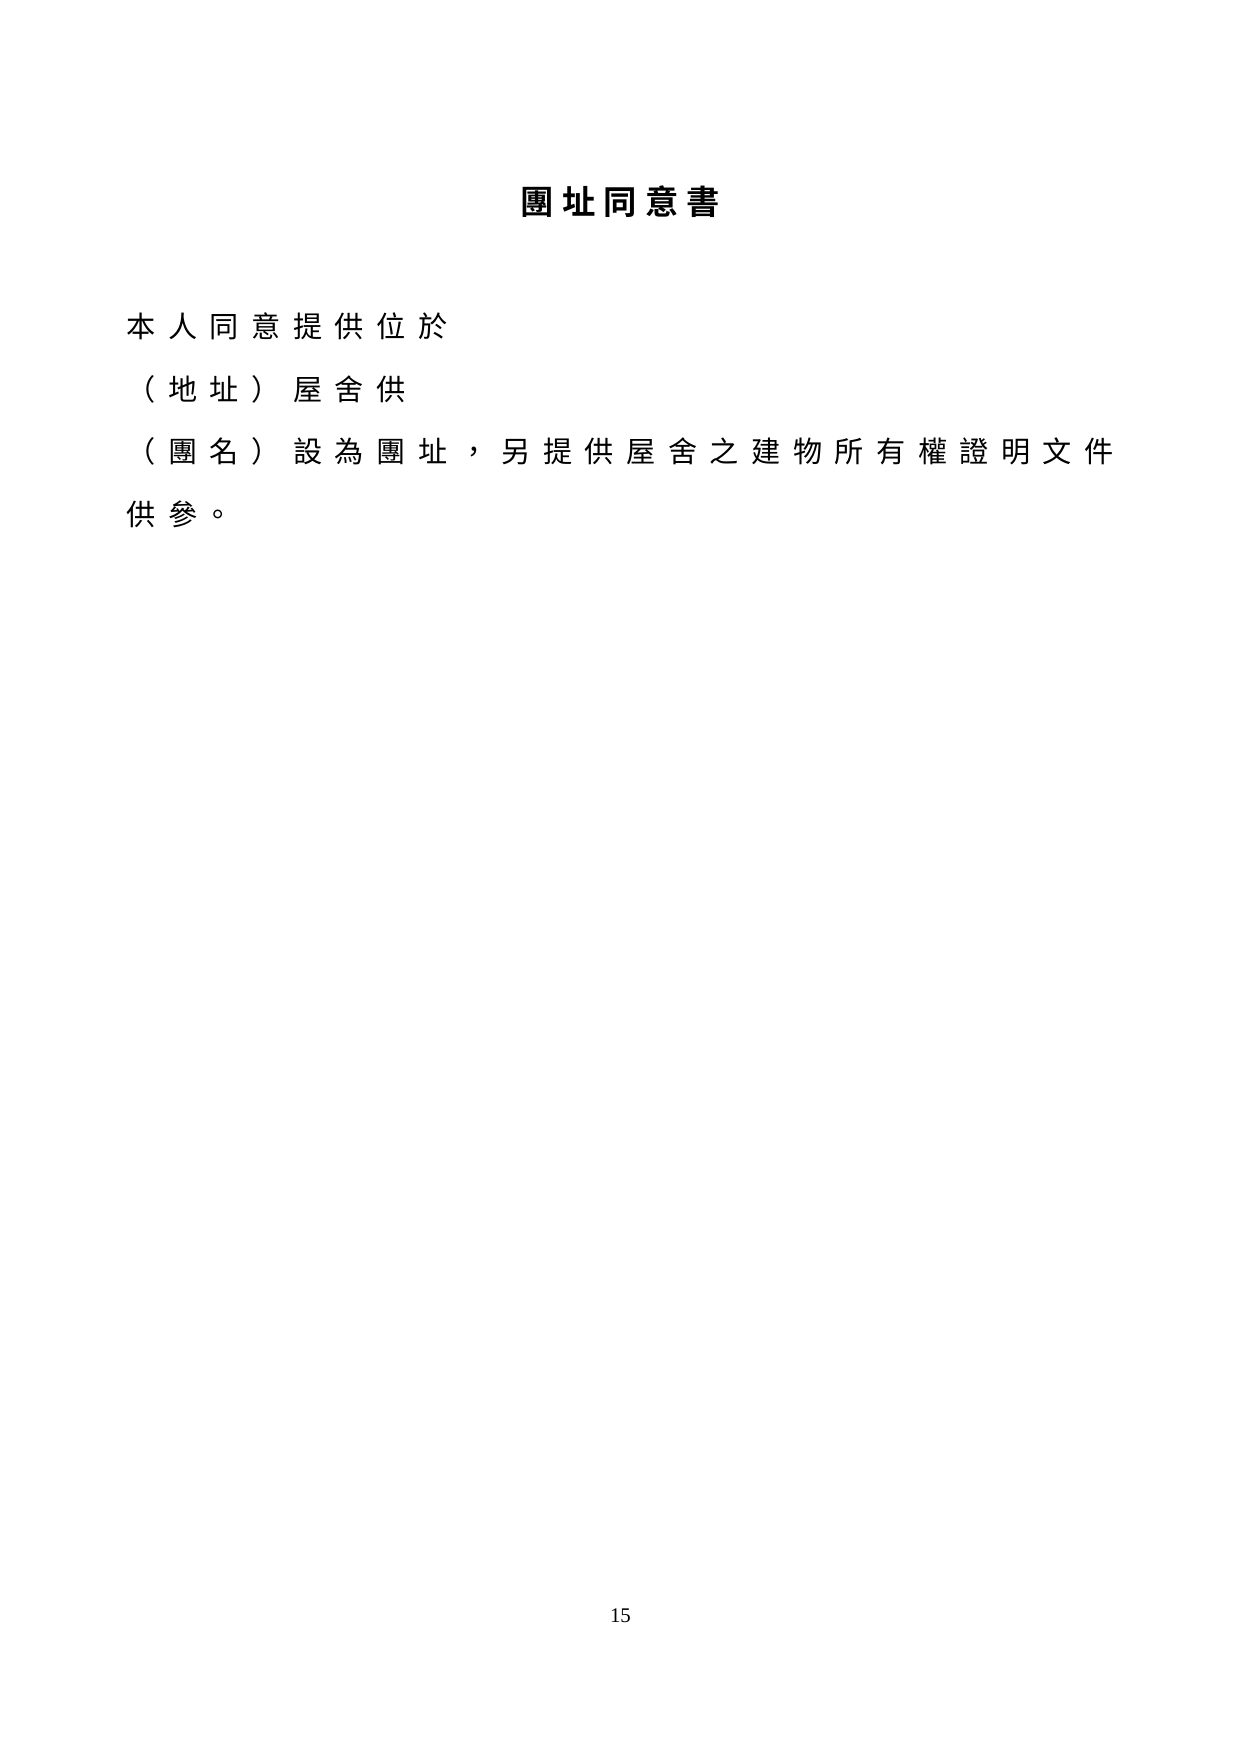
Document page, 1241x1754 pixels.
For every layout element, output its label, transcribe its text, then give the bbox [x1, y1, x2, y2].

text 團址同意書 [120, 158, 1120, 221]
text 本人同意提供位於 （地址）屋舍供 （團名）設為團址，另提供屋舍之建物所有權證明文件供參。 [120, 283, 1120, 533]
